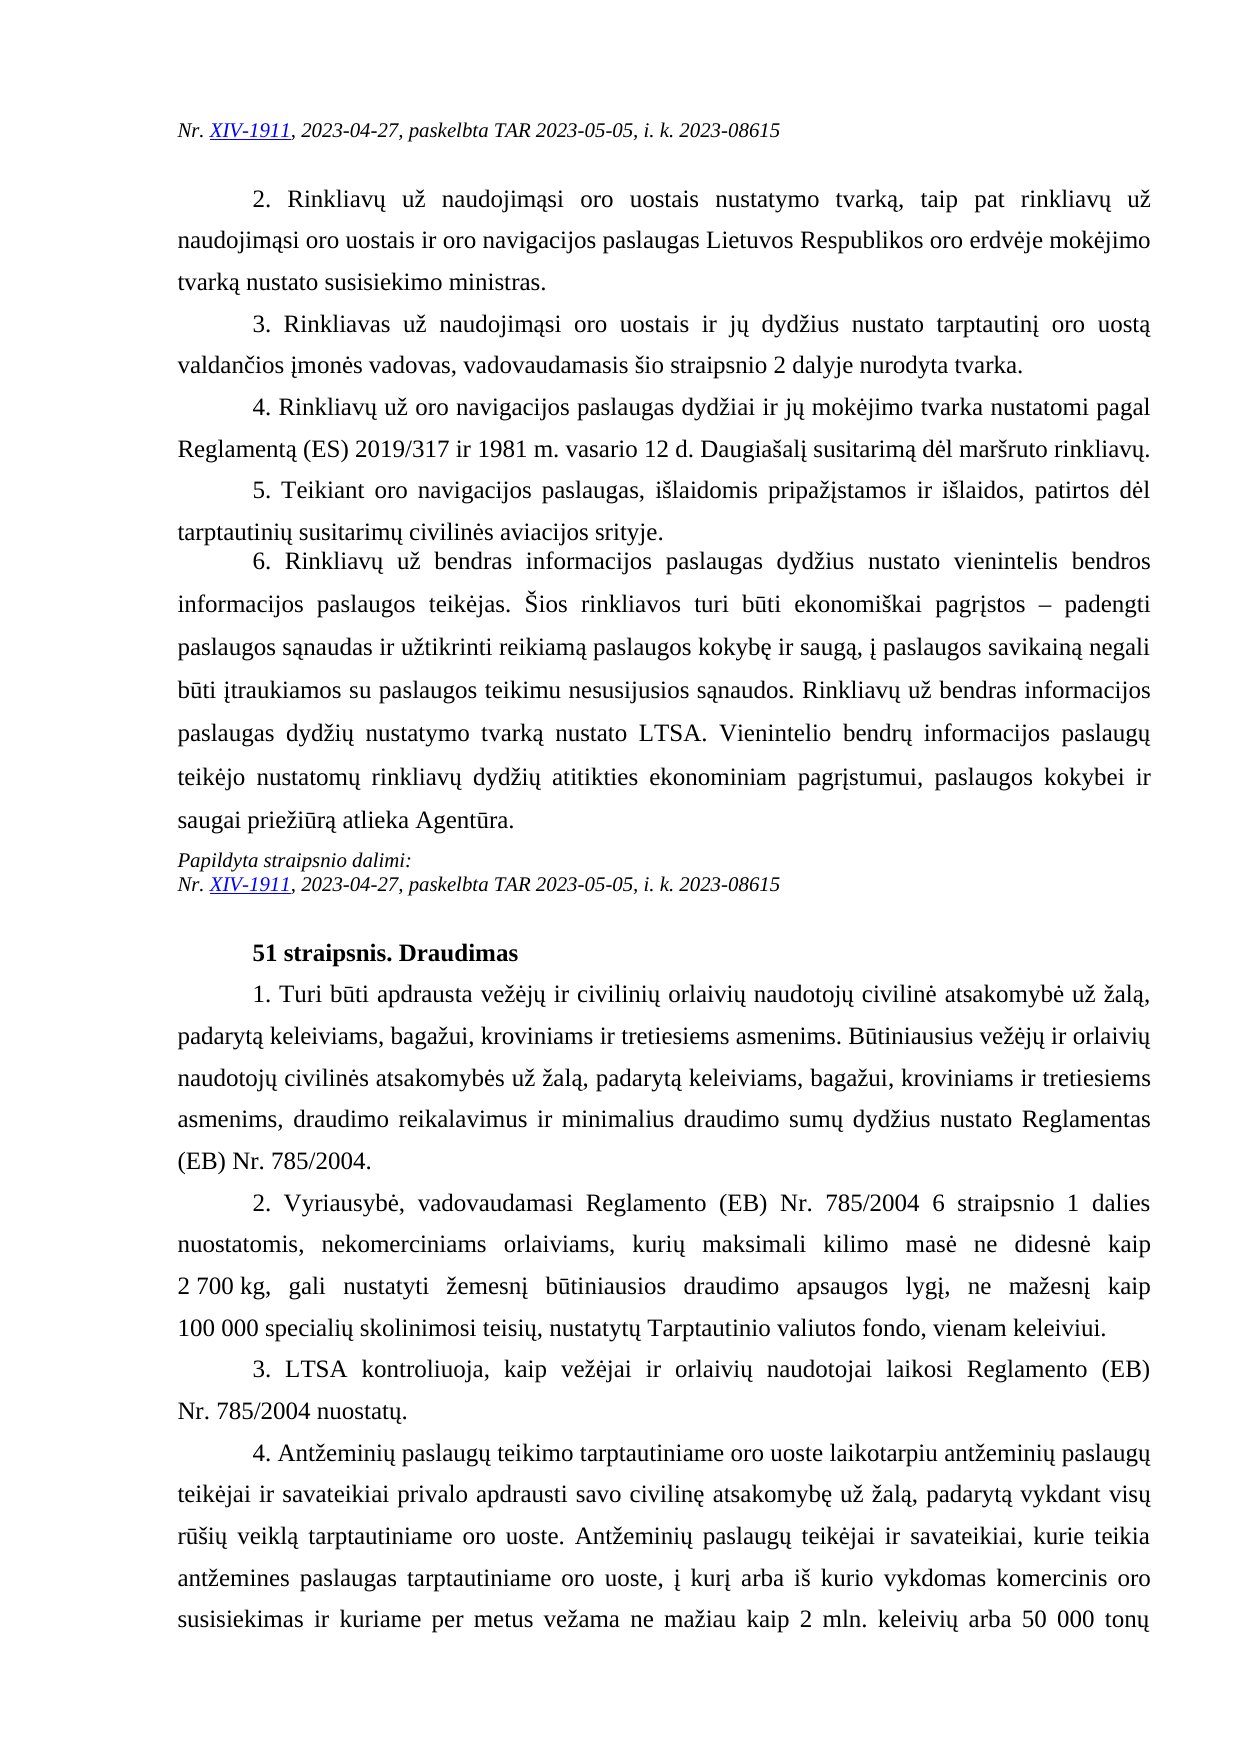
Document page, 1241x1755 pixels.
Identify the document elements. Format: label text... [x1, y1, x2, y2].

text Papildyta straipsnio dalimi: [177, 848, 1152, 872]
text 51 straipsnis. Draudimas [177, 925, 1152, 966]
text 5. Teikiant oro navigacijos paslaugas, išlaidomis pripažįstamos ir išlaidos, patirtos dėl tarptautinių susitarimų civilinės aviacijos srityje. [177, 463, 1152, 546]
text 3. Rinkliavas už naudojimąsi oro uostais ir jų dydžius nustato tarptautinį oro uostą valdančios įmonės vadovas, vadovaudamasis šio straipsnio 2 dalyje nurodyta tvarka. [177, 296, 1152, 379]
text 1. Turi būti apdrausta vežėjų ir civilinių orlaivių naudotojų civilinė atsakomybė už žalą, padarytą keleiviams, bagažui, kroviniams ir tretiesiems asmenims. Būtiniausius vežėjų ir orlaivių naudotojų civilinės atsakomybės už žalą, padarytą keleiviams, bagažui, kroviniams ir tretiesiems asmenims, draudimo reikalavimus ir minimalius draudimo sumų dydžius nustato Reglamentas (EB) Nr. 785/2004. [177, 966, 1152, 1175]
text 6. Rinkliavų už bendras informacijos paslaugas dydžius nustato vienintelis bendros informacijos paslaugos teikėjas. Šios rinkliavos turi būti ekonomiškai pagrįstos – padengti paslaugos sąnaudas ir užtikrinti reikiamą paslaugos kokybę ir saugą, į paslaugos savikainą negali būti įtraukiamos su paslaugos teikimu nesusijusios sąnaudos. Rinkliavų už bendras informacijos paslaugas dydžių nustatymo tvarką nustato LTSA. Vienintelio bendrų informacijos paslaugų teikėjo nustatomų rinkliavų dydžių atitikties ekonominiam pagrįstumui, paslaugos kokybei ir saugai priežiūrą atlieka Agentūra. [177, 546, 1152, 833]
text 2. Vyriausybė, vadovaudamasi Reglamento (EB) Nr. 785/2004 6 straipsnio 1 dalies nuostatomis, nekomerciniams orlaiviams, kurių maksimali kilimo masė ne didesnė kaip 2 700 kg, gali nustatyti žemesnį būtiniausios draudimo apsaugos lygį, ne mažesnį kaip 100 000 specialių skolinimosi teisių, nustatytų Tarptautinio valiutos fondo, vienam keleiviui. [177, 1175, 1152, 1341]
text 3. LTSA kontroliuoja, kaip vežėjai ir orlaivių naudotojai laikosi Reglamento (EB) Nr. 785/2004 nuostatų. [177, 1341, 1152, 1425]
text Nr. XIV-1911, 2023-04-27, paskelbta TAR 2023-05-05, i. k. 2023-08615 [177, 118, 1152, 142]
text Nr. XIV-1911, 2023-04-27, paskelbta TAR 2023-05-05, i. k. 2023-08615 [177, 872, 1152, 896]
text 4. Antžeminių paslaugų teikimo tarptautiniame oro uoste laikotarpiu antžeminių paslaugų teikėjai ir savateikiai privalo apdrausti savo civilinę atsakomybę už žalą, padarytą vykdant visų rūšių veiklą tarptautiniame oro uoste. Antžeminių paslaugų teikėjai ir savateikiai, kurie teikia antžemines paslaugas tarptautiniame oro uoste, į kurį arba iš kurio vykdomas komercinis oro susisiekimas ir kuriame per metus vežama ne mažiau kaip 2 mln. keleivių arba 50 000 tonų [177, 1425, 1152, 1633]
text 2. Rinkliavų už naudojimąsi oro uostais nustatymo tvarką, taip pat rinkliavų už naudojimąsi oro uostais ir oro navigacijos paslaugas Lietuvos Respublikos oro erdvėje mokėjimo tvarką nustato susisiekimo ministras. [177, 171, 1152, 296]
text 4. Rinkliavų už oro navigacijos paslaugas dydžiai ir jų mokėjimo tvarka nustatomi pagal Reglamentą (ES) 2019/317 ir 1981 m. vasario 12 d. Daugiašalį susitarimą dėl maršruto rinkliavų. [177, 379, 1152, 463]
